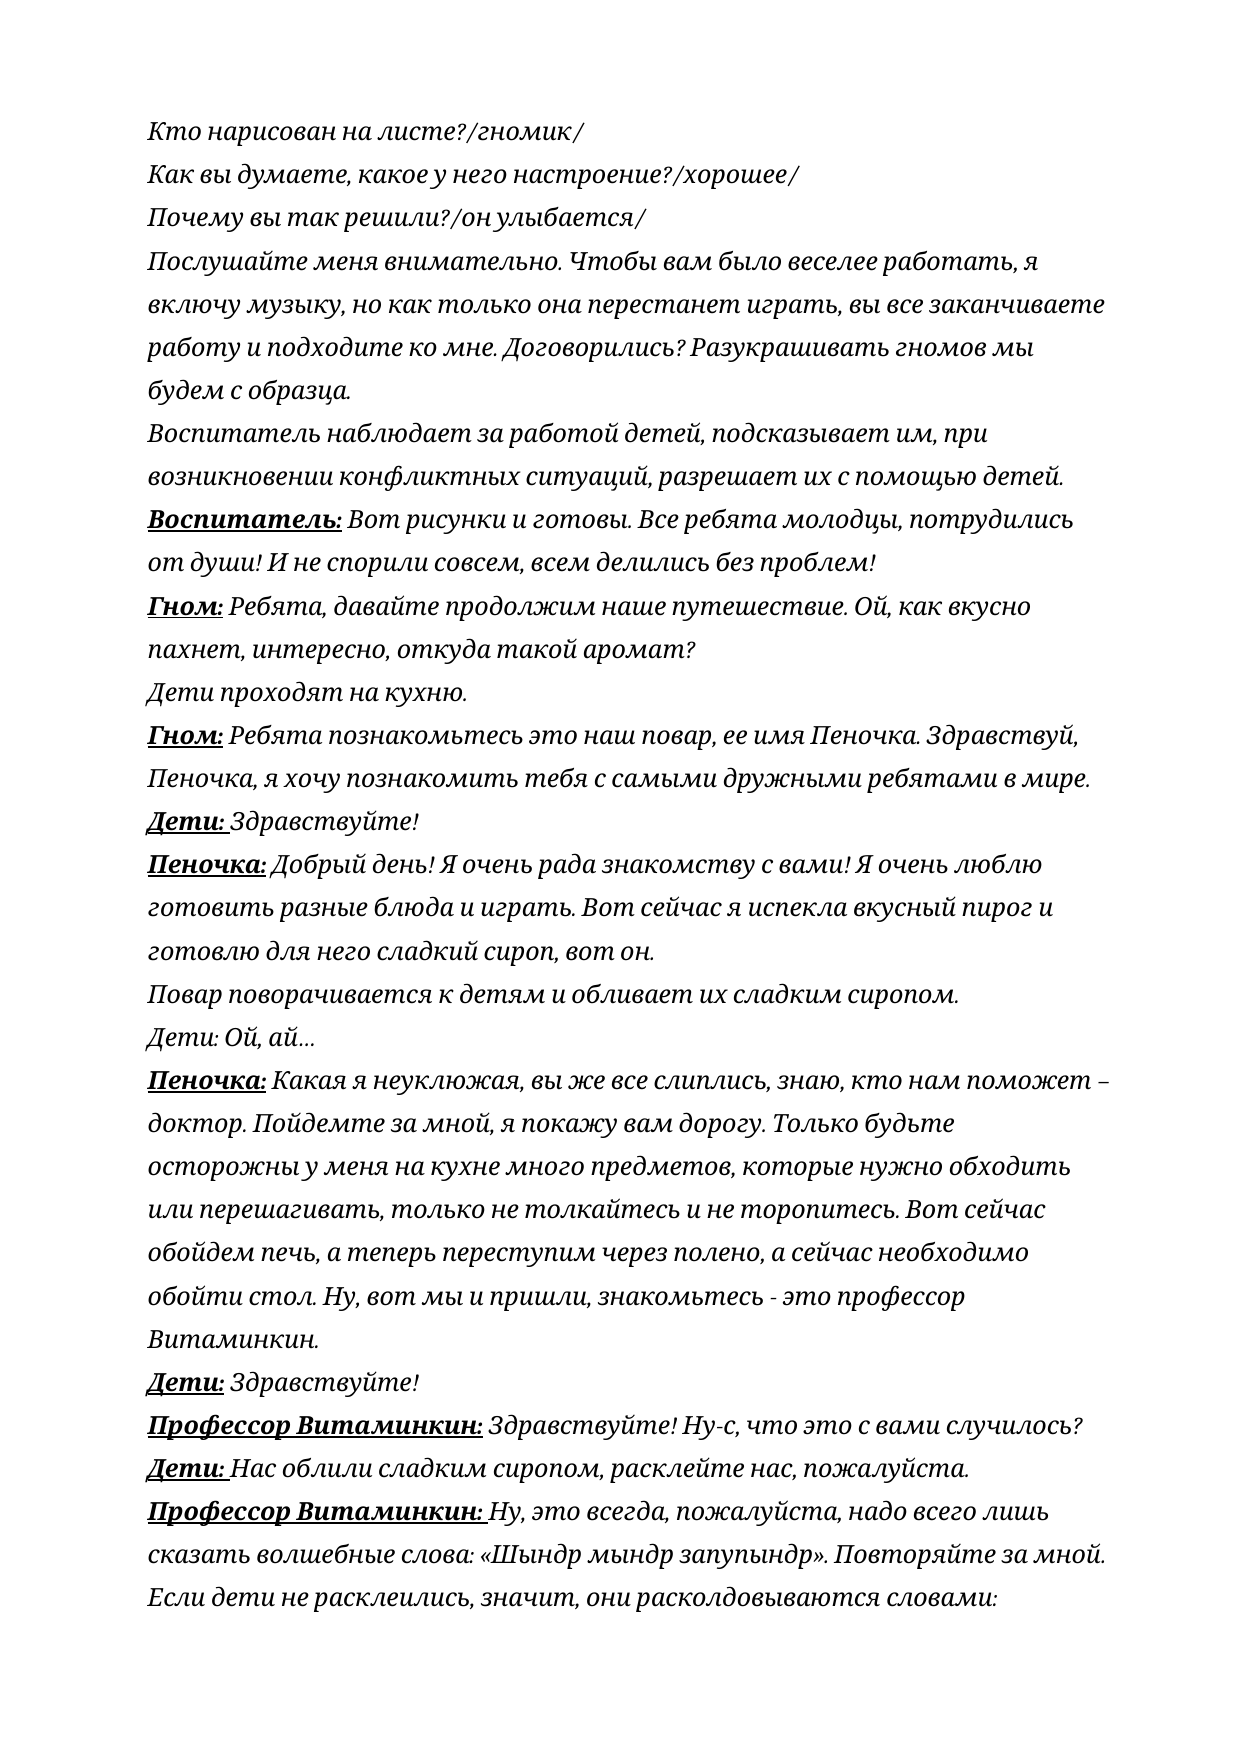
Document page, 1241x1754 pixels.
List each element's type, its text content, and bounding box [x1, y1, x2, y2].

text Кто нарисован на листе?/гномик/ Как вы думаете, какое у него настроение?/хорошее/ Почему вы так решили?/он улыбается/ Послушайте меня внимательно. Чтобы вам было веселее работать, я включу музыку, но как только она перестанет играть, вы все заканчиваете работу и подходите ко мне. Договорились? Разукрашивать гномов мы будем с образца. Воспитатель наблюдает за работой детей, подсказывает им, при возникновении конфликтных ситуаций, разрешает их с помощью детей. Воспитатель: Вот рисунки и готовы. Все ребята молодцы, потрудились от души! И не спорили совсем, всем делились без проблем! Гном: Ребята, давайте продолжим наше путешествие. Ой, как вкусно пахнет, интересно, откуда такой аромат? Дети проходят на кухню. Гном: Ребята познакомьтесь это наш повар, ее имя Пеночка. Здравствуй, Пеночка, я хочу познакомить тебя с самыми дружными ребятами в мире. Дети: Здравствуйте! Пеночка: Добрый день! Я очень рада знакомству с вами! Я очень люблю готовить разные блюда и играть. Вот сейчас я испекла вкусный пирог и готовлю для него сладкий сироп, вот он. Повар поворачивается к детям и обливает их сладким сиропом. Дети: Ой, ай… Пеночка: Какая я неуклюжая, вы же все слиплись, знаю, кто нам поможет – доктор. Пойдемте за мной, я покажу вам дорогу. Только будьте осторожны у меня на кухне много предметов, которые нужно обходить или перешагивать, только не толкайтесь и не торопитесь. Вот сейчас обойдем печь, а теперь переступим через полено, а сейчас необходимо обойти стол. Ну, вот мы и пришли, знакомьтесь - это профессор Витаминкин. Дети: Здравствуйте! Профессор Витаминкин: Здравствуйте! Ну-с, что это с вами случилось? Дети: Нас облили сладким сиропом, расклейте нас, пожалуйста. Профессор Витаминкин: Ну, это всегда, пожалуйста, надо всего лишь сказать волшебные слова: «Шындр мындр запупындр». Повторяйте за мной. Если дети не расклеились, значит, они расколдовываются словами: [147, 118, 1114, 1613]
